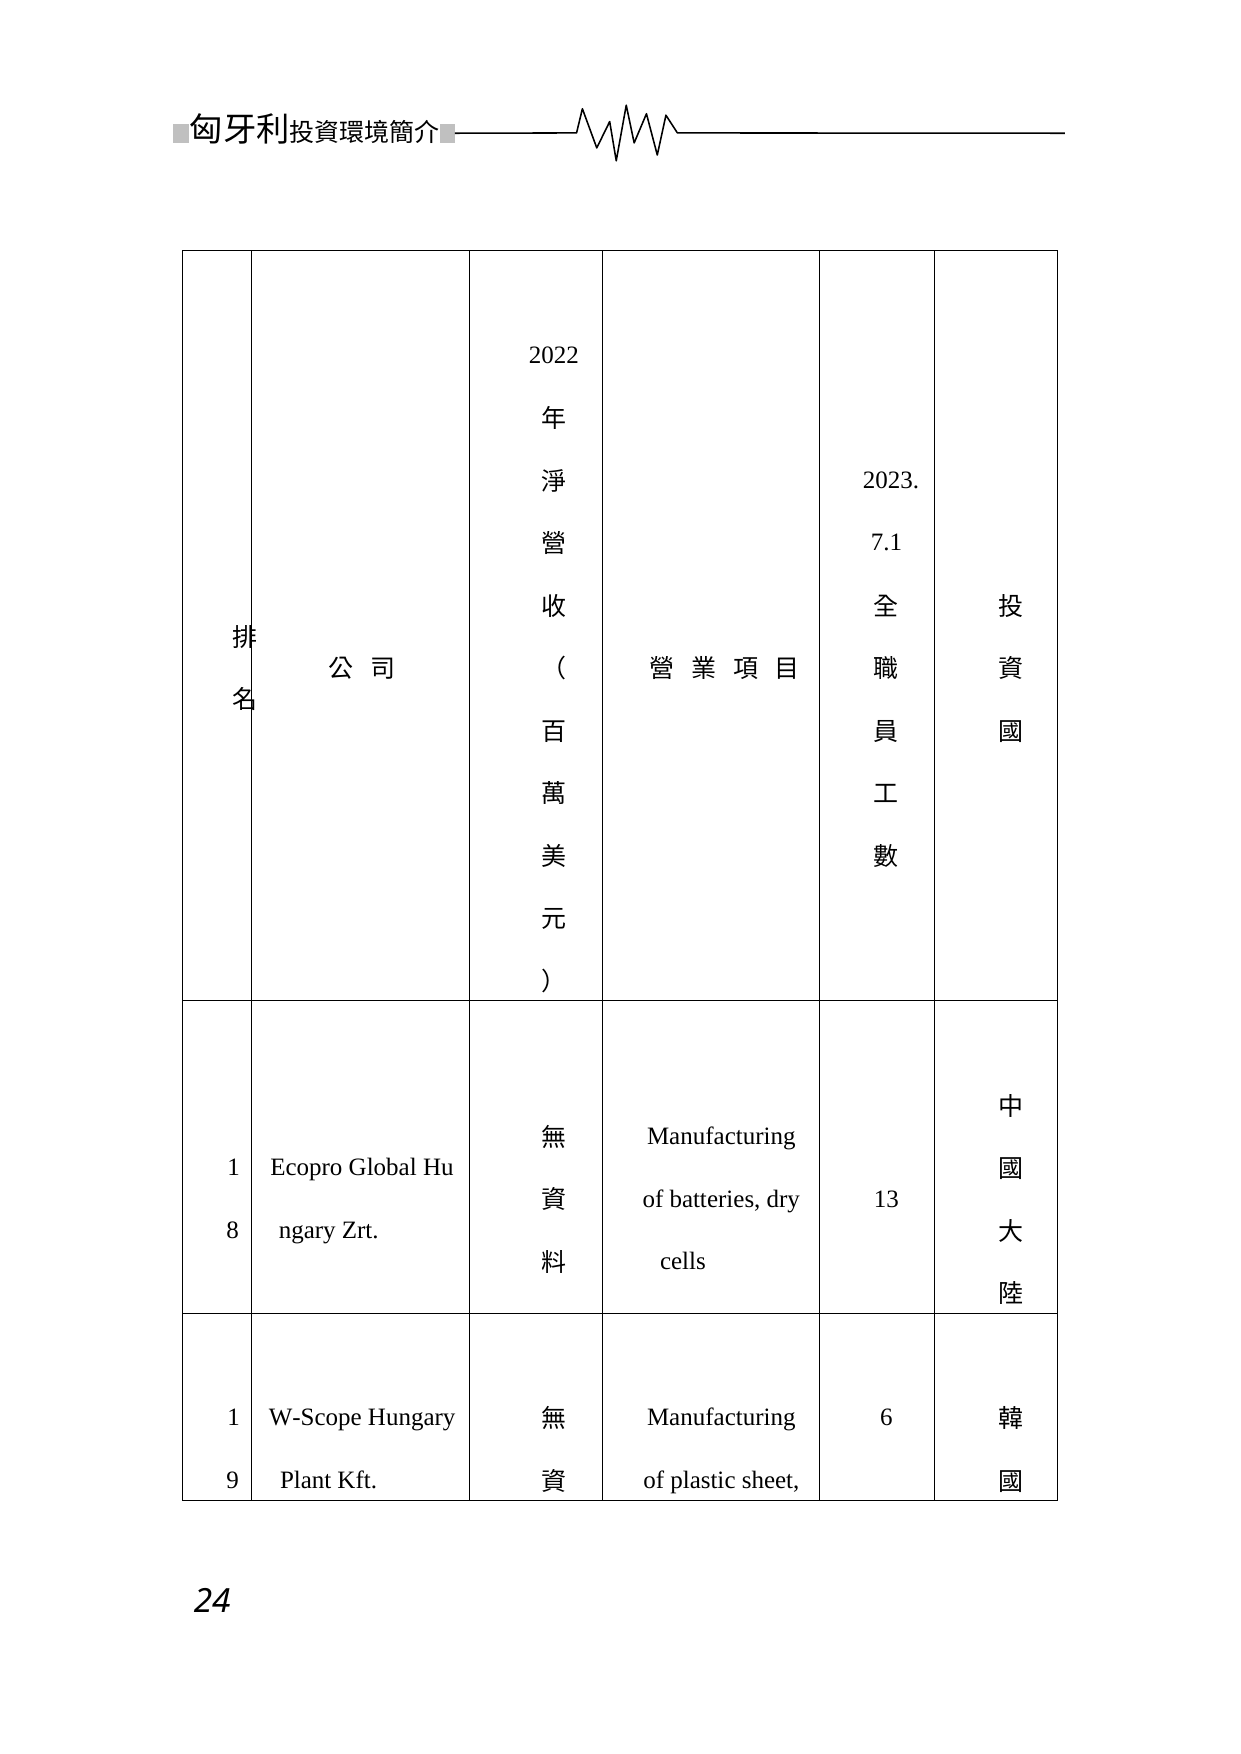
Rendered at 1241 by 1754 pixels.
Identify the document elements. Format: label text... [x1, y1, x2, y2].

table_cell 無資 [470, 1314, 602, 1500]
table_cell W-Scope Hungary Plant Kft. [252, 1314, 469, 1500]
table_cell 13 [820, 1001, 934, 1313]
table_cell Manufacturing of batteries, dry cells [603, 1001, 819, 1313]
table_header 排名 [183, 251, 251, 1000]
table_header 投資國 [935, 251, 1057, 1000]
table_cell 韓國 [935, 1314, 1057, 1500]
table_header 2022年淨營收（百萬美元） [470, 251, 602, 1000]
table_header 2023.7.1全職員工數 [820, 251, 934, 1000]
table_cell 6 [820, 1314, 934, 1500]
table_header 公司 [252, 251, 469, 1000]
table_cell 中國大陸 [935, 1001, 1057, 1313]
table_cell 19 [183, 1314, 251, 1500]
table_cell 無資料 [470, 1001, 602, 1313]
table_cell Ecopro Global Hungary Zrt. [252, 1001, 469, 1313]
table_cell 18 [183, 1001, 251, 1313]
table_header 營業項目 [603, 251, 819, 1000]
table_cell Manufacturing of plastic sheet, [603, 1314, 819, 1500]
